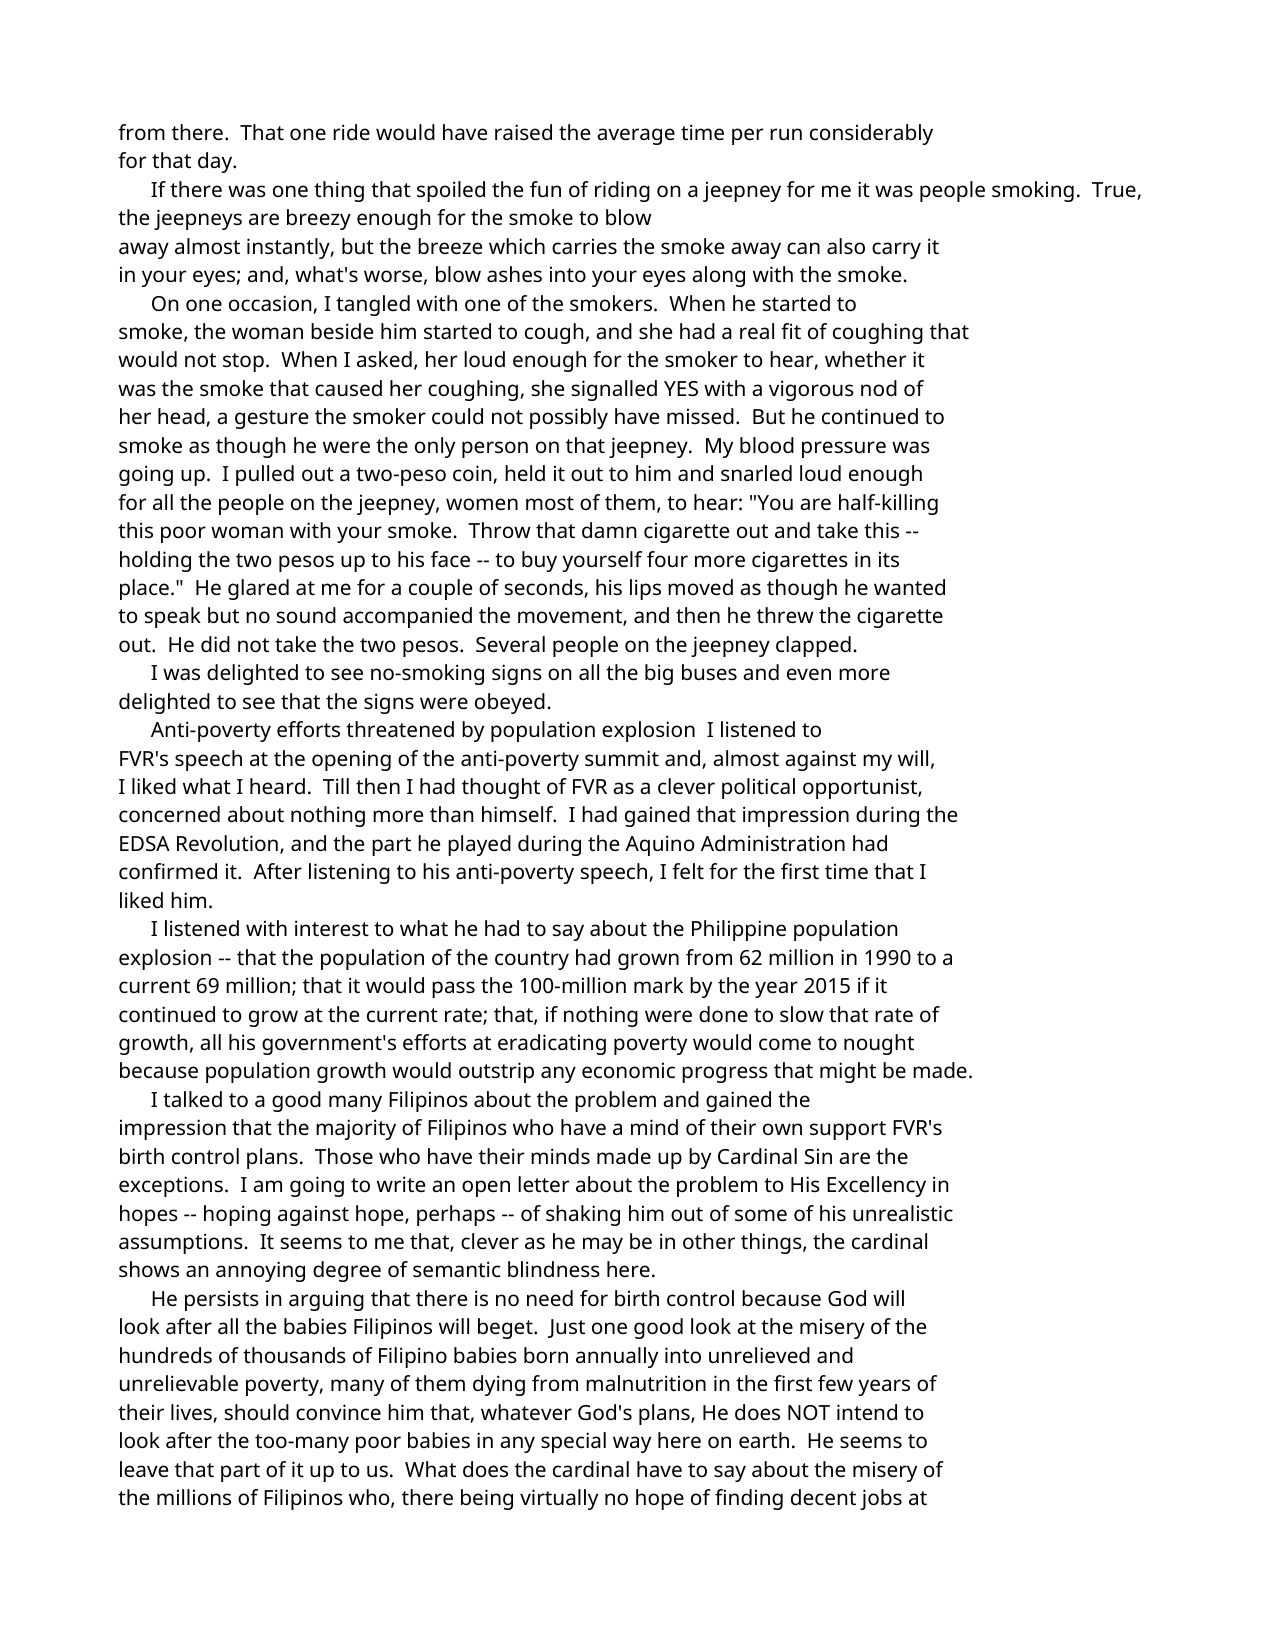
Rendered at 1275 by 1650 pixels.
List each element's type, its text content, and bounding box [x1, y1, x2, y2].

text confirmed it. After listening to his anti-poverty speech, I felt for the first time that I [118, 857, 1157, 886]
text out. He did not take the two pesos. Several people on the jeepney clapped. [118, 630, 1157, 658]
text shows an annoying degree of semantic blindness here. [118, 1256, 1157, 1284]
text because population growth would outstrip any economic progress that might be made. [118, 1057, 1157, 1085]
text FVR's speech at the opening of the anti-poverty summit and, almost against my will, [118, 744, 1157, 772]
text explosion -- that the population of the country had grown from 62 million in 1990 to a [118, 943, 1157, 971]
text going up. I pulled out a two-peso coin, held it out to him and snarled loud enough [118, 459, 1157, 488]
text look after the too-many poor babies in any special way here on earth. He seems to [118, 1426, 1157, 1455]
text I talked to a good many Filipinos about the problem and gained the [118, 1085, 1157, 1113]
text this poor woman with your smoke. Throw that damn cigarette out and take this -- [118, 516, 1157, 545]
text exceptions. I am going to write an open letter about the problem to His Excellency in [118, 1170, 1157, 1199]
text was the smoke that caused her coughing, she signalled YES with a vigorous nod of [118, 374, 1157, 402]
text would not stop. When I asked, her loud enough for the smoker to hear, whether it [118, 346, 1157, 374]
text look after all the babies Filipinos will beget. Just one good look at the misery of the [118, 1312, 1157, 1341]
text in your eyes; and, what's worse, blow ashes into your eyes along with the smoke. [118, 260, 1157, 289]
text hopes -- hoping against hope, perhaps -- of shaking him out of some of his unrealistic [118, 1199, 1157, 1227]
text He persists in arguing that there is no need for birth control because God will [118, 1284, 1157, 1312]
text delighted to see that the signs were obeyed. [118, 687, 1157, 715]
text leave that part of it up to us. What does the cardinal have to say about the misery of [118, 1455, 1157, 1483]
text current 69 million; that it would pass the 100-million mark by the year 2015 if it [118, 971, 1157, 1000]
text concerned about nothing more than himself. I had gained that impression during the [118, 801, 1157, 829]
text liked him. [118, 886, 1157, 914]
text I listened with interest to what he had to say about the Philippine population [118, 914, 1157, 943]
text smoke, the woman beside him started to cough, and she had a real fit of coughing that [118, 317, 1157, 346]
text I was delighted to see no-smoking signs on all the big buses and even more [118, 658, 1157, 687]
text Anti-poverty efforts threatened by population explosion I listened to [118, 715, 1157, 744]
text away almost instantly, but the breeze which carries the smoke away can also carry it [118, 232, 1157, 260]
text I liked what I heard. Till then I had thought of FVR as a clever political opportunist, [118, 772, 1157, 801]
text assumptions. It seems to me that, clever as he may be in other things, the cardinal [118, 1227, 1157, 1256]
text her head, a gesture the smoker could not possibly have missed. But he continued to [118, 402, 1157, 431]
text On one occasion, I tangled with one of the smokers. When he started to [118, 289, 1157, 317]
text birth control plans. Those who have their minds made up by Cardinal Sin are the [118, 1142, 1157, 1170]
text holding the two pesos up to his face -- to buy yourself four more cigarettes in its [118, 545, 1157, 573]
text impression that the majority of Filipinos who have a mind of their own support FVR's [118, 1113, 1157, 1142]
text unrelievable poverty, many of them dying from malnutrition in the first few years of [118, 1369, 1157, 1398]
text to speak but no sound accompanied the movement, and then he threw the cigarette [118, 602, 1157, 630]
text continued to grow at the current rate; that, if nothing were done to slow that rate of [118, 1000, 1157, 1028]
text growth, all his government's efforts at eradicating poverty would come to nought [118, 1028, 1157, 1057]
text place." He glared at me for a couple of seconds, his lips moved as though he wanted [118, 573, 1157, 602]
text for all the people on the jeepney, women most of them, to hear: "You are half-killing [118, 488, 1157, 516]
text the millions of Filipinos who, there being virtually no hope of finding decent jobs at [118, 1483, 1157, 1512]
text from there. That one ride would have raised the average time per run considerably [118, 118, 1157, 147]
text smoke as though he were the only person on that jeepney. My blood pressure was [118, 431, 1157, 459]
text EDSA Revolution, and the part he played during the Aquino Administration had [118, 829, 1157, 857]
text hundreds of thousands of Filipino babies born annually into unrelieved and [118, 1341, 1157, 1369]
text their lives, should convince him that, whatever God's plans, He does NOT intend to [118, 1398, 1157, 1426]
text If there was one thing that spoiled the fun of riding on a jeepney for me it was people smoking. True, the jeepneys are breezy enough for the smoke to blow [118, 175, 1157, 232]
text for that day. [118, 147, 1157, 175]
